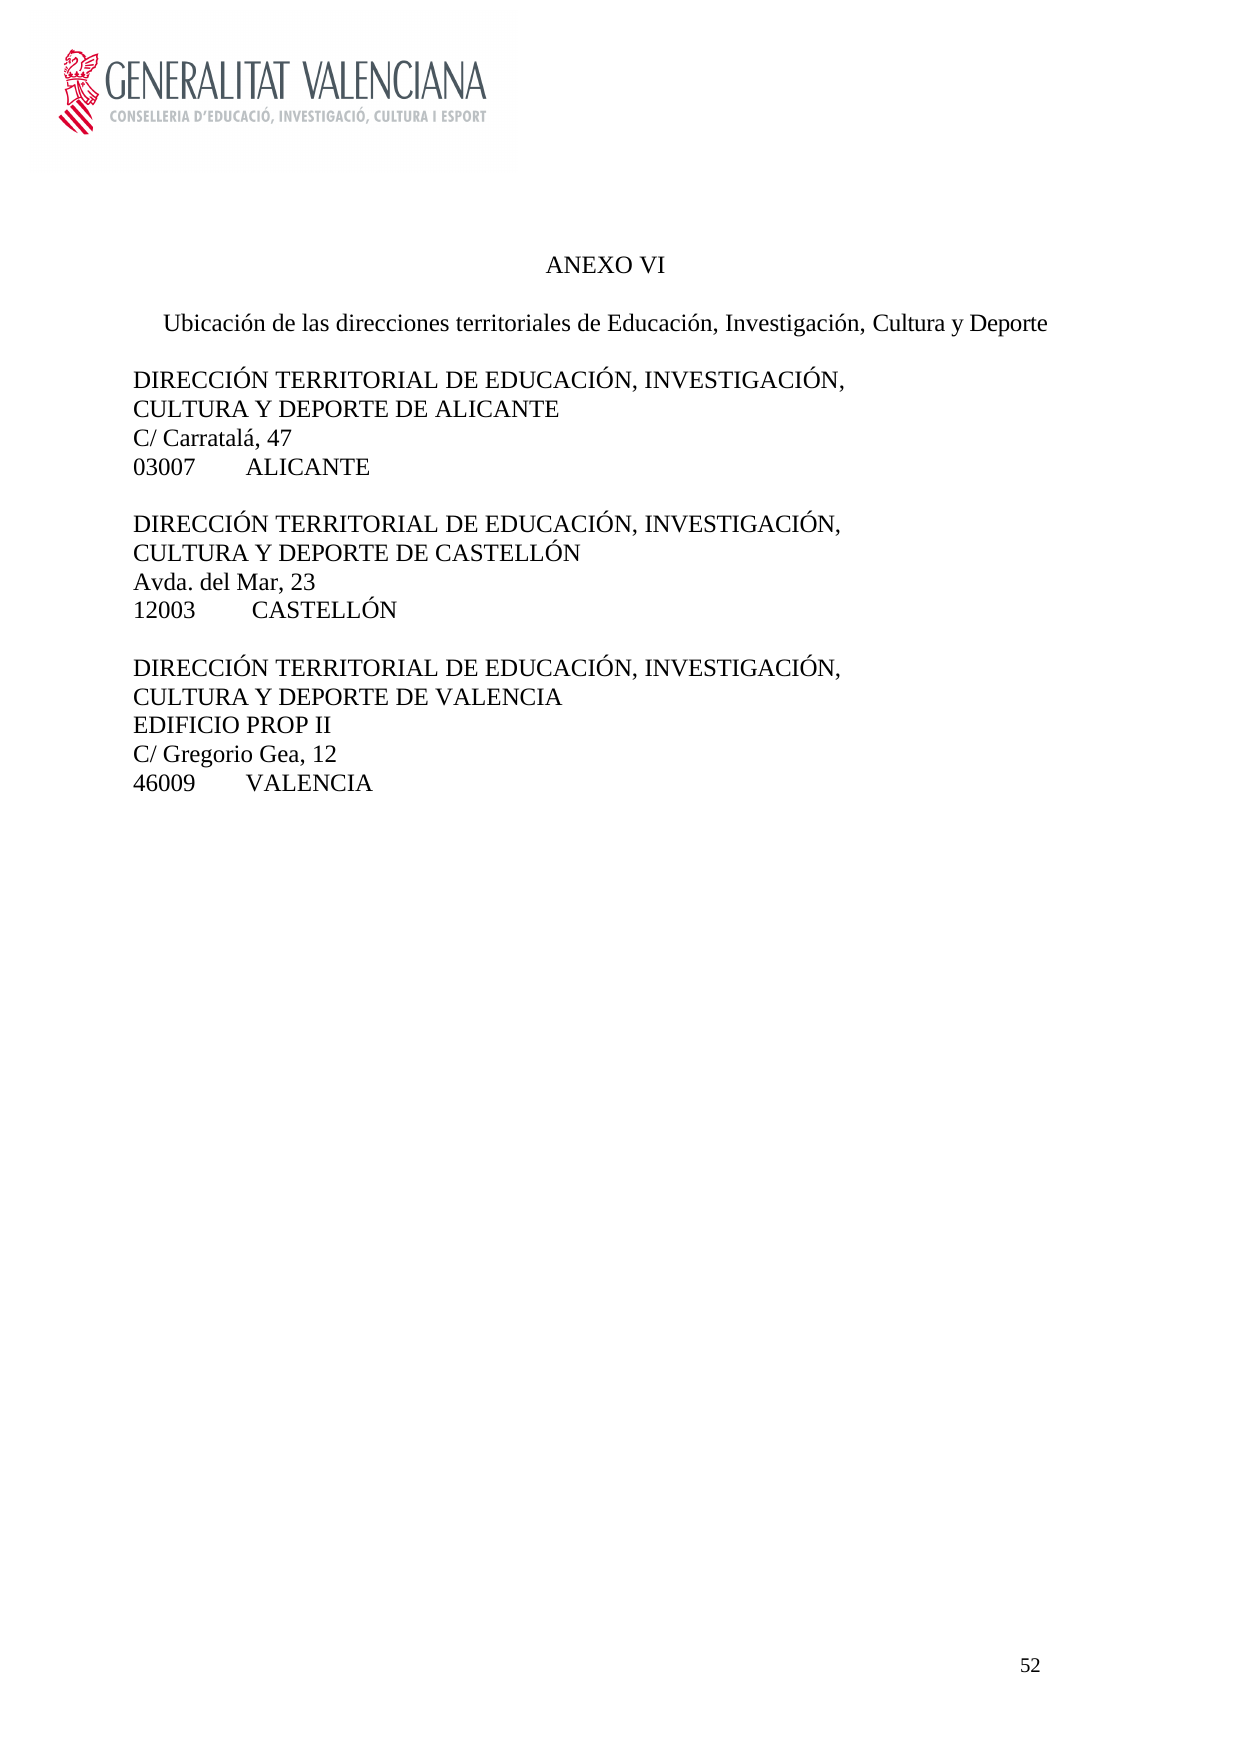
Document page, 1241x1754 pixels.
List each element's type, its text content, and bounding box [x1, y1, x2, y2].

text C/ Gregorio Gea, 12 [133, 739, 1078, 768]
text C/ Carratalá, 47 [133, 423, 1078, 452]
picture [28, 10, 518, 173]
text 03007 ALICANTE [133, 452, 1078, 480]
text DIRECCIÓN TERRITORIAL DE EDUCACIÓN, INVESTIGACIÓN, [133, 509, 1078, 538]
text Avda. del Mar, 23 [133, 567, 1078, 595]
text 12003 CASTELLÓN [133, 595, 1078, 624]
text EDIFICIO PROP II [133, 710, 1078, 739]
text DIRECCIÓN TERRITORIAL DE EDUCACIÓN, INVESTIGACIÓN, [133, 653, 1078, 682]
text CULTURA Y DEPORTE DE CASTELLÓN [133, 538, 1078, 567]
text Ubicación de las direcciones territoriales de Educación, Investigación, Cultura y Deporte [133, 308, 1078, 337]
text DIRECCIÓN TERRITORIAL DE EDUCACIÓN, INVESTIGACIÓN, [133, 365, 1078, 394]
text 46009 VALENCIA [133, 768, 1078, 797]
text CULTURA Y DEPORTE DE VALENCIA [133, 682, 1078, 710]
text CULTURA Y DEPORTE DE ALICANTE [133, 394, 1078, 423]
text ANEXO VI [133, 250, 1078, 279]
